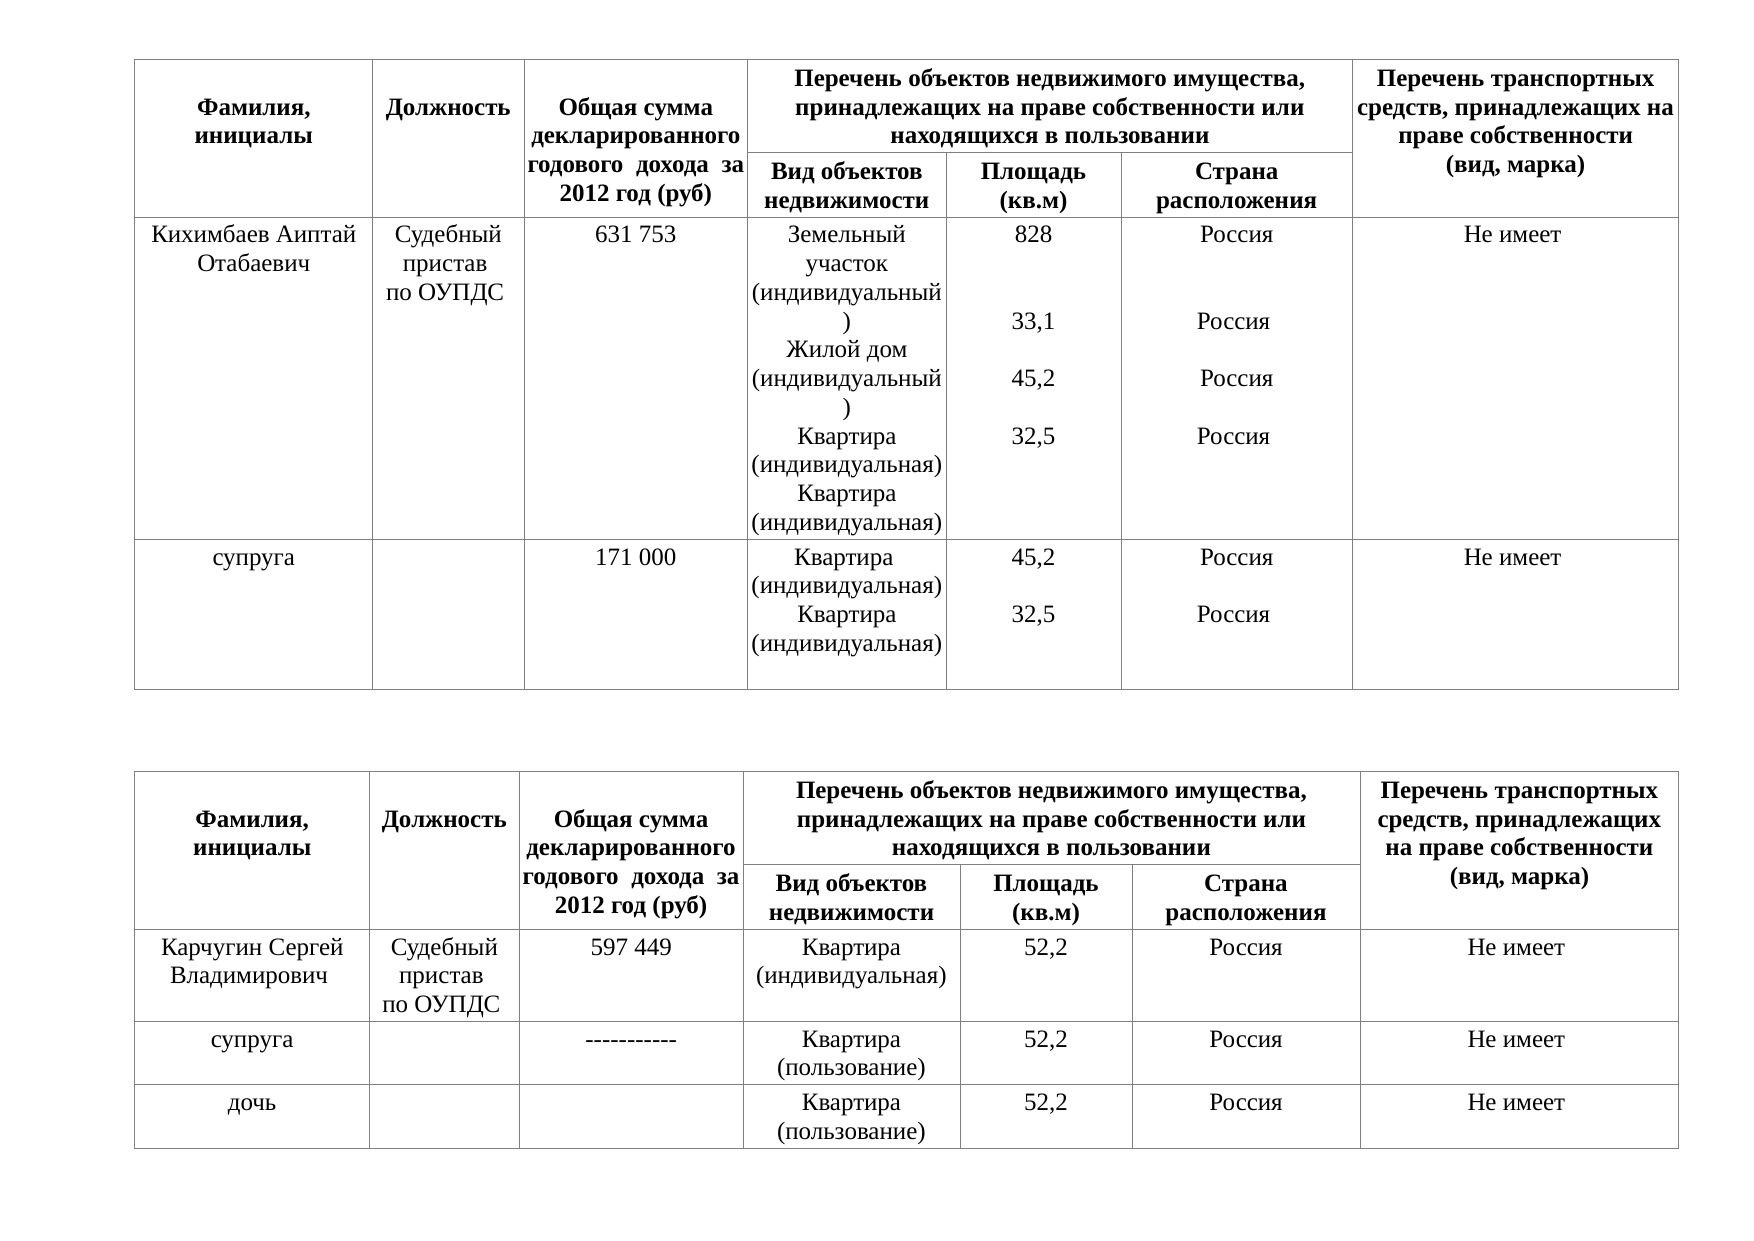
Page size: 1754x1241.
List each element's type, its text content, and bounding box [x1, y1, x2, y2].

table_cell супруга [135, 1022, 369, 1084]
table_cell Не имеет [1361, 930, 1678, 1021]
table_cell Квартира (индивидуальная) Квартира (индивидуальная) [748, 540, 946, 688]
table_header Фамилия, инициалы [135, 60, 372, 217]
table_header Общая сумма декларированного годового дохода за 2012 год (руб) [525, 60, 747, 217]
table_cell Россия Россия Россия Россия [1122, 218, 1352, 539]
table_header Перечень транспортных средств, принадлежащих на праве собственности (вид, марка) [1353, 60, 1678, 217]
table_cell [373, 540, 524, 688]
table_header Перечень объектов недвижимого имущества, принадлежащих на праве собственности или находящихся в пользовании [748, 60, 1352, 152]
table_cell Вид объектов недвижимости [748, 153, 946, 217]
table_cell Карчугин Сергей Владимирович [135, 930, 369, 1021]
table_cell Не имеет [1353, 218, 1678, 539]
table_cell 597 449 [520, 930, 743, 1021]
table_header Должность [373, 60, 524, 217]
table_cell 52,2 [961, 1085, 1132, 1148]
table_cell 45,2 32,5 [947, 540, 1121, 688]
table_cell Земельный участок (индивидуальный) Жилой дом (индивидуальный) Квартира (индивидуальная) Квартира (индивидуальная) [748, 218, 946, 539]
table_cell Не имеет [1353, 540, 1678, 688]
table_cell ----------- [520, 1022, 743, 1084]
table_cell дочь [135, 1085, 369, 1148]
table_cell Не имеет [1361, 1022, 1678, 1084]
table_header Должность [370, 772, 519, 928]
table_cell [370, 1022, 519, 1084]
table_cell Кихимбаев Аиптай Отабаевич [135, 218, 372, 539]
table_cell Площадь (кв.м) [961, 865, 1132, 928]
table_cell Страна расположения [1122, 153, 1352, 217]
table_header Фамилия, инициалы [135, 772, 369, 928]
table_cell 52,2 [961, 930, 1132, 1021]
table_cell Россия [1133, 1022, 1360, 1084]
table_header Общая сумма декларированного годового дохода за 2012 год (руб) [520, 772, 743, 928]
table_cell Не имеет [1361, 1085, 1678, 1148]
table_cell Судебный пристав по ОУПДС [373, 218, 524, 539]
table_cell Россия Россия [1122, 540, 1352, 688]
table_cell Квартира (пользование) [744, 1085, 960, 1148]
table_cell 631 753 [525, 218, 747, 539]
table_cell Площадь (кв.м) [947, 153, 1121, 217]
table_cell Судебный пристав по ОУПДС [370, 930, 519, 1021]
table_cell Страна расположения [1133, 865, 1360, 928]
table_cell супруга [135, 540, 372, 688]
table_cell 828 33,1 45,2 32,5 [947, 218, 1121, 539]
table_cell Вид объектов недвижимости [744, 865, 960, 928]
table_cell Квартира (пользование) [744, 1022, 960, 1084]
table_cell [520, 1085, 743, 1148]
table_header Перечень объектов недвижимого имущества, принадлежащих на праве собственности или находящихся в пользовании [744, 772, 1360, 864]
table_cell Квартира (индивидуальная) [744, 930, 960, 1021]
table_cell [370, 1085, 519, 1148]
table_cell 52,2 [961, 1022, 1132, 1084]
table_cell Россия [1133, 930, 1360, 1021]
table_cell Россия [1133, 1085, 1360, 1148]
table_header Перечень транспортных средств, принадлежащих на праве собственности (вид, марка) [1361, 772, 1678, 928]
table_cell 171 000 [525, 540, 747, 688]
